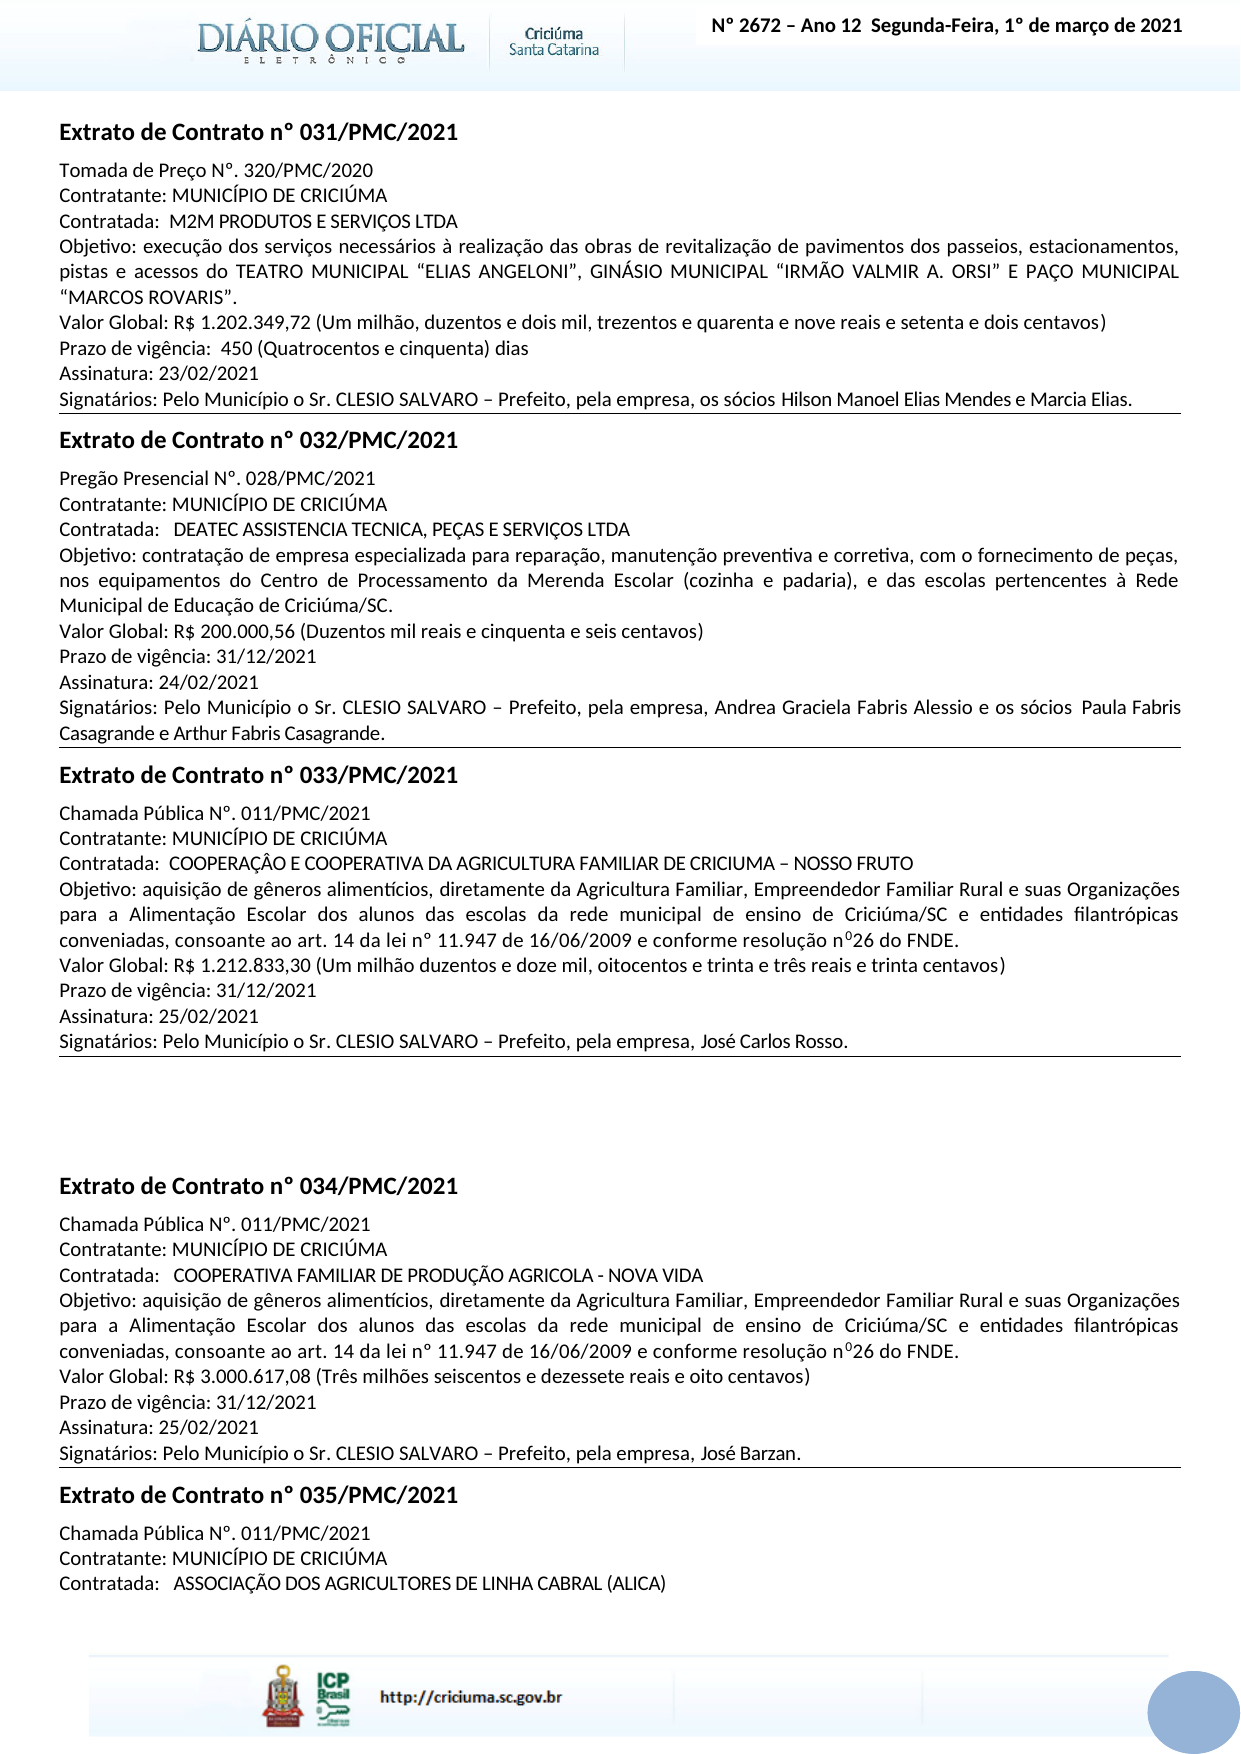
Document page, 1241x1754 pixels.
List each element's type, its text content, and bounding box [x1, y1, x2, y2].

text Contratante: MUNICÍPIO DE CRICIÚMA [59, 825, 1181, 851]
text Contratante: MUNICÍPIO DE CRICIÚMA [59, 1236, 1181, 1262]
text Assinatura: 24/02/2021 [59, 669, 1181, 694]
text Assinatura: 25/02/2021 [59, 1003, 1181, 1028]
text Extrato de Contrato nº 034/PMC/2021 [59, 1170, 1181, 1201]
text Assinatura: 25/02/2021 [59, 1414, 1181, 1440]
text Contratada: ASSOCIAÇÃO DOS AGRICULTORES DE LINHA CABRAL (ALICA) [59, 1571, 1181, 1596]
text Extrato de Contrato nº 035/PMC/2021 [59, 1479, 1181, 1509]
text Signatários: Pelo Município o Sr. CLESIO SALVARO – Prefeito, pela empresa, José Barzan. [59, 1440, 1181, 1467]
text Valor Global: R$ 3.000.617,08 (Três milhões seiscentos e dezessete reais e oito centavos) [59, 1363, 1181, 1389]
text Objetivo: aquisição de gêneros alimentícios, diretamente da Agricultura Familiar, Empreendedor Familiar Rural e suas Organizações para a Alimentação Escolar dos alunos das escolas da rede municipal de ensino de Criciúma/SC e entidades filantrópicas conveniadas, consoante ao art. 14 da lei nº 11.947 de 16/06/2009 e conforme resolução n026 do FNDE. [59, 876, 1181, 952]
text Objetivo: execução dos serviços necessários à realização das obras de revitalização de pavimentos dos passeios, estacionamentos, pistas e acessos do TEATRO MUNICIPAL “ELIAS ANGELONI”, GINÁSIO MUNICIPAL “IRMÃO VALMIR A. ORSI” E PAÇO MUNICIPAL “MARCOS ROVARIS”. [59, 233, 1181, 309]
text Prazo de vigência: 31/12/2021 [59, 1389, 1181, 1414]
text Chamada Pública Nº. 011/PMC/2021 [59, 1520, 1181, 1545]
text Contratante: MUNICÍPIO DE CRICIÚMA [59, 1545, 1181, 1571]
text Objetivo: aquisição de gêneros alimentícios, diretamente da Agricultura Familiar, Empreendedor Familiar Rural e suas Organizações para a Alimentação Escolar dos alunos das escolas da rede municipal de ensino de Criciúma/SC e entidades filantrópicas conveniadas, consoante ao art. 14 da lei nº 11.947 de 16/06/2009 e conforme resolução n026 do FNDE. [59, 1287, 1181, 1363]
text Contratante: MUNICÍPIO DE CRICIÚMA [59, 491, 1181, 516]
text Valor Global: R$ 200.000,56 (Duzentos mil reais e cinquenta e seis centavos) [59, 618, 1181, 643]
text Extrato de Contrato nº 031/PMC/2021 [59, 116, 1181, 147]
text Valor Global: R$ 1.212.833,30 (Um milhão duzentos e doze mil, oitocentos e trinta e três reais e trinta centavos) [59, 952, 1181, 978]
text Signatários: Pelo Município o Sr. CLESIO SALVARO – Prefeito, pela empresa, Andrea Graciela Fabris Alessio e os sócios Paula Fabris Casagrande e Arthur Fabris Casagrande. [59, 694, 1181, 747]
text Chamada Pública Nº. 011/PMC/2021 [59, 1211, 1181, 1236]
text Extrato de Contrato nº 033/PMC/2021 [59, 759, 1181, 789]
text Contratante: MUNICÍPIO DE CRICIÚMA [59, 182, 1181, 208]
text Contratada: COOPERAÇÂO E COOPERATIVA DA AGRICULTURA FAMILIAR DE CRICIUMA – NOSSO FRUTO [59, 851, 1181, 876]
text Signatários: Pelo Município o Sr. CLESIO SALVARO – Prefeito, pela empresa, os sócios Hilson Manoel Elias Mendes e Marcia Elias. [59, 386, 1181, 413]
text Tomada de Preço Nº. 320/PMC/2020 [59, 157, 1181, 182]
text Chamada Pública Nº. 011/PMC/2021 [59, 800, 1181, 825]
text Objetivo: contratação de empresa especializada para reparação, manutenção preventiva e corretiva, com o fornecimento de peças, nos equipamentos do Centro de Processamento da Merenda Escolar (cozinha e padaria), e das escolas pertencentes à Rede Municipal de Educação de Criciúma/SC. [59, 542, 1181, 618]
text Contratada: DEATEC ASSISTENCIA TECNICA, PEÇAS E SERVIÇOS LTDA [59, 516, 1181, 542]
text Prazo de vigência: 450 (Quatrocentos e cinquenta) dias [59, 335, 1181, 360]
text Signatários: Pelo Município o Sr. CLESIO SALVARO – Prefeito, pela empresa, José Carlos Rosso. [59, 1028, 1181, 1056]
text Contratada: COOPERATIVA FAMILIAR DE PRODUÇÃO AGRICOLA - NOVA VIDA [59, 1262, 1181, 1287]
text Prazo de vigência: 31/12/2021 [59, 643, 1181, 669]
text Pregão Presencial Nº. 028/PMC/2021 [59, 466, 1181, 491]
text Assinatura: 23/02/2021 [59, 360, 1181, 386]
text Contratada: M2M PRODUTOS E SERVIÇOS LTDA [59, 208, 1181, 233]
text Extrato de Contrato nº 032/PMC/2021 [59, 425, 1181, 455]
text Valor Global: R$ 1.202.349,72 (Um milhão, duzentos e dois mil, trezentos e quarenta e nove reais e setenta e dois centavos) [59, 309, 1181, 335]
text Prazo de vigência: 31/12/2021 [59, 978, 1181, 1003]
